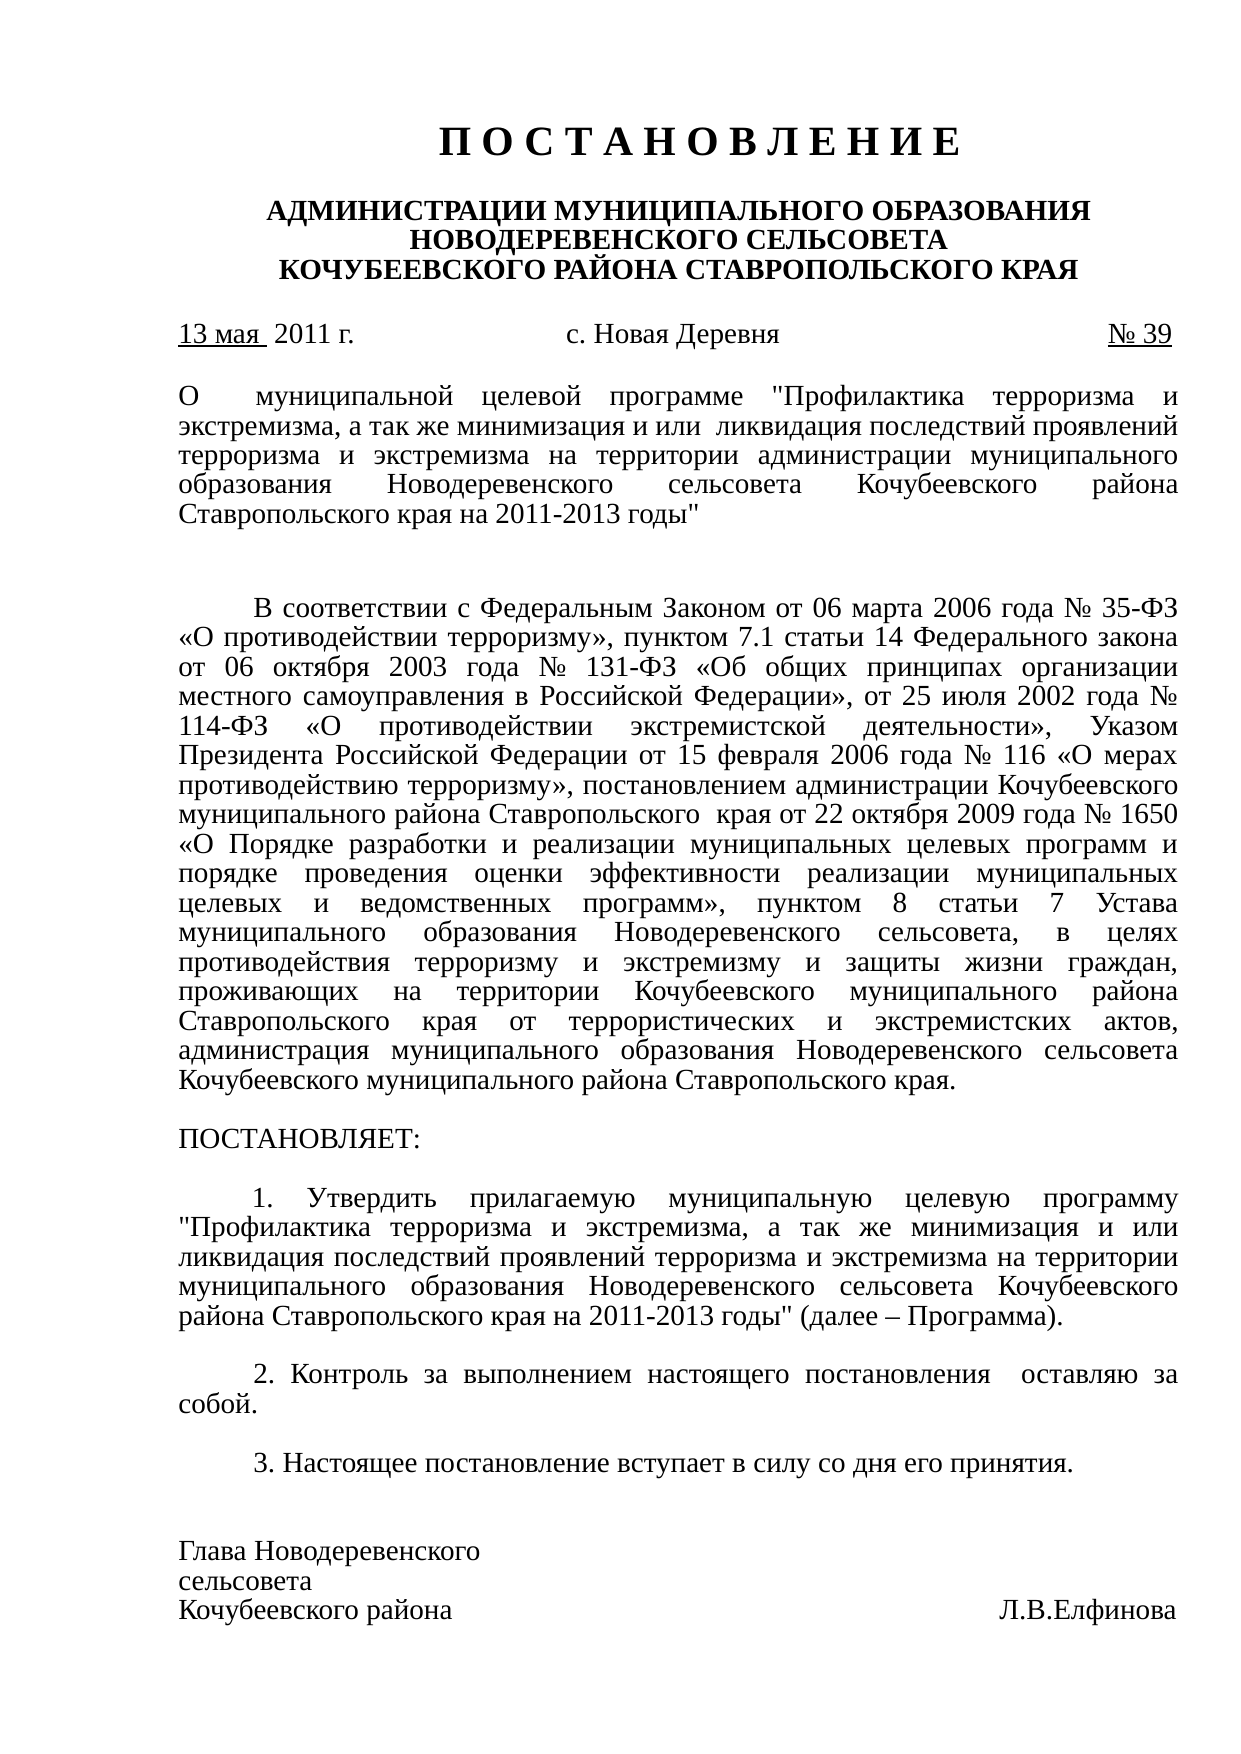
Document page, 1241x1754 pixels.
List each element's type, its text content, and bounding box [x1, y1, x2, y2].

text КОЧУБЕЕВСКОГО РАЙОНА СТАВРОПОЛЬСКОГО КРАЯ [178, 256, 1179, 285]
text НОВОДЕРЕВЕНСКОГО СЕЛЬСОВЕТА [178, 226, 1179, 256]
text 1. Утвердить прилагаемую муниципальную целевую программу "Профилактика терроризма и экстремизма, а так же минимизация и или ликвидация последствий проявлений терроризма и экстремизма на территории муниципального образования Новодеревенского сельсовета Кочубеевского района Ставропольского края на 2011-2013 годы" (далее – Программа). [178, 1183, 1179, 1331]
text АДМИНИСТРАЦИИ МУНИЦИПАЛЬНОГО ОБРАЗОВАНИЯ [178, 197, 1179, 226]
text 3. Настоящее постановление вступает в силу со дня его принятия. [178, 1449, 1179, 1478]
text ПОСТАНОВЛЯЕТ: [178, 1124, 1179, 1154]
text В соответствии с Федеральным Законом от 06 марта 2006 года № 35-ФЗ «О противодействии терроризму», пунктом 7.1 статьи 14 Федерального закона от 06 октября 2003 года № 131-ФЗ «Об общих принципах организации местного самоуправления в Российской Федерации», от 25 июля 2002 года № 114-ФЗ «О противодействии экстремистской деятельности», Указом Президента Российской Федерации от 15 февраля 2006 года № 116 «О мерах противодействию терроризму», постановлением администрации Кочубеевского муниципального района Ставропольского края от 22 октября 2009 года № 1650 «О Порядке разработки и реализации муниципальных целевых программ и порядке проведения оценки эффективности реализации муниципальных целевых и ведомственных программ», пунктом 8 статьи 7 Устава муниципального образования Новодеревенского сельсовета, в целях противодействия терроризму и экстремизму и защиты жизни граждан, проживающих на территории Кочубеевского муниципального района Ставропольского края от террористических и экстремистских актов, администрация муниципального образования Новодеревенского сельсовета Кочубеевского муниципального района Ставропольского края. [178, 594, 1179, 1095]
text 13 мая 2011 г. с. Новая Деревня № 39 [178, 317, 1179, 349]
text Глава Новодеревенского [178, 1537, 1179, 1567]
text 2. Контроль за выполнением настоящего постановления оставляю за собой. [178, 1360, 1179, 1419]
text П О С Т А Н О В Л Е Н И Е [178, 118, 1179, 164]
text сельсовета [178, 1567, 1179, 1596]
text Кочубеевского района Л.В.Елфинова [178, 1596, 1179, 1626]
text О муниципальной целевой программе "Профилактика терроризма и экстремизма, а так же минимизация и или ликвидация последствий проявлений терроризма и экстремизма на территории администрации муниципального образования Новодеревенского сельсовета Кочубеевского района Ставропольского края на 2011-2013 годы" [178, 382, 1179, 529]
